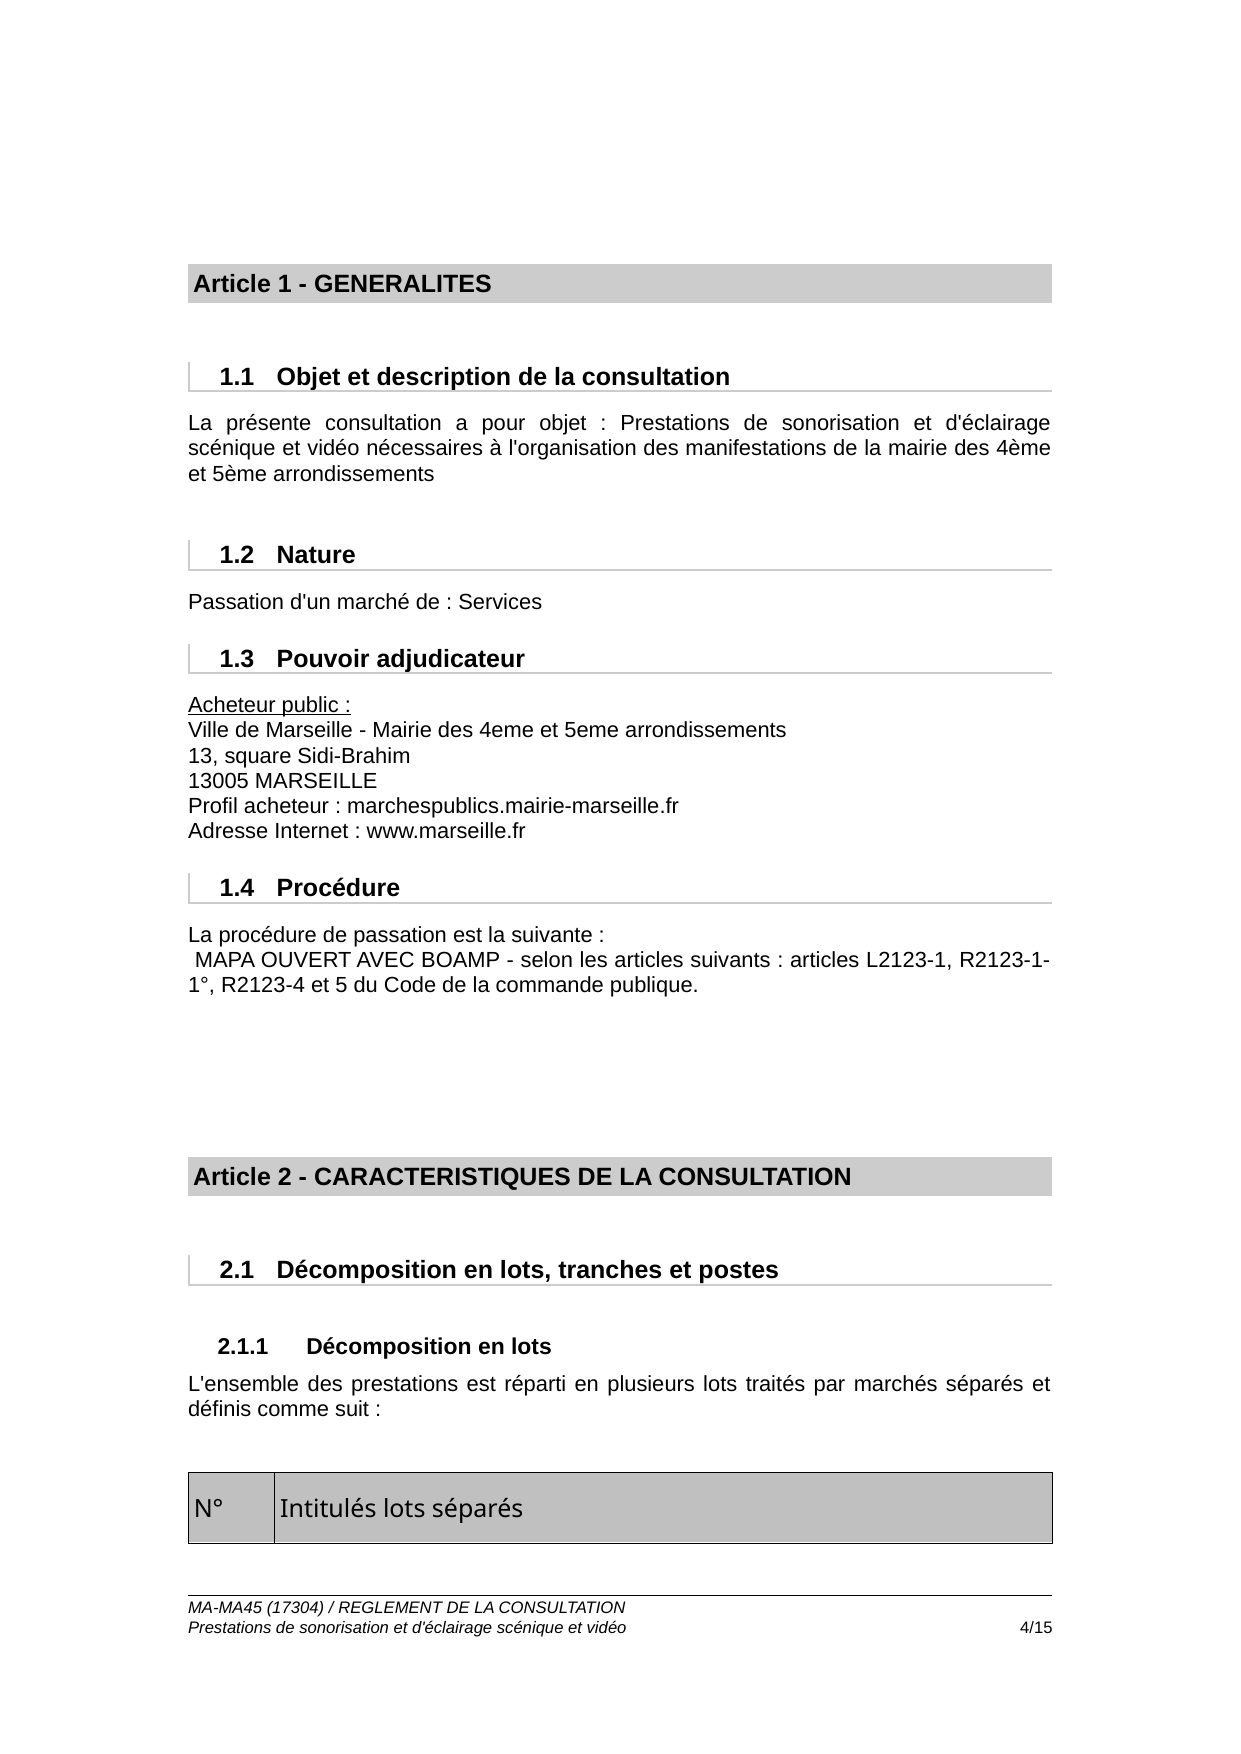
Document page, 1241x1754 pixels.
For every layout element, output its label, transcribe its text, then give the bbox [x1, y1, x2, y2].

table_header N° [189, 1473, 274, 1542]
subtitle Nature [190, 540, 1052, 569]
subtitle Objet et description de la consultation [190, 362, 1052, 390]
subtitle CARACTERISTIQUES DE LA CONSULTATION [190, 1159, 1050, 1194]
text Acheteur public : [188, 692, 1052, 717]
text La procédure de passation est la suivante : [188, 921, 1052, 947]
table_header Intitulés lots séparés [275, 1473, 1052, 1542]
text MAPA OUVERT AVEC BOAMP - selon les articles suivants : articles L2123-1, R2123-1-1°, R2123-4 et 5 du Code de la commande publique. [188, 947, 1052, 997]
subtitle GENERALITES [190, 266, 1050, 300]
text Profil acheteur : marchespublics.mairie-marseille.fr [188, 793, 1052, 818]
subtitle Décomposition en lots [188, 1333, 1052, 1359]
text 13005 MARSEILLE [188, 768, 1052, 793]
text L'ensemble des prestations est réparti en plusieurs lots traités par marchés séparés et définis comme suit : [188, 1371, 1052, 1421]
text Adresse Internet : www.marseille.fr [188, 818, 1052, 843]
subtitle Décomposition en lots, tranches et postes [190, 1255, 1052, 1284]
subtitle Procédure [190, 873, 1052, 902]
text Ville de Marseille - Mairie des 4eme et 5eme arrondissements [188, 717, 1052, 743]
text Passation d'un marché de : Services [188, 589, 1052, 614]
subtitle Pouvoir adjudicateur [190, 644, 1052, 672]
text 13, square Sidi-Brahim [188, 743, 1052, 768]
text La présente consultation a pour objet : Prestations de sonorisation et d'éclairage scénique et vidéo nécessaires à l'organisation des manifestations de la mairie des 4ème et 5ème arrondissements [188, 410, 1052, 486]
